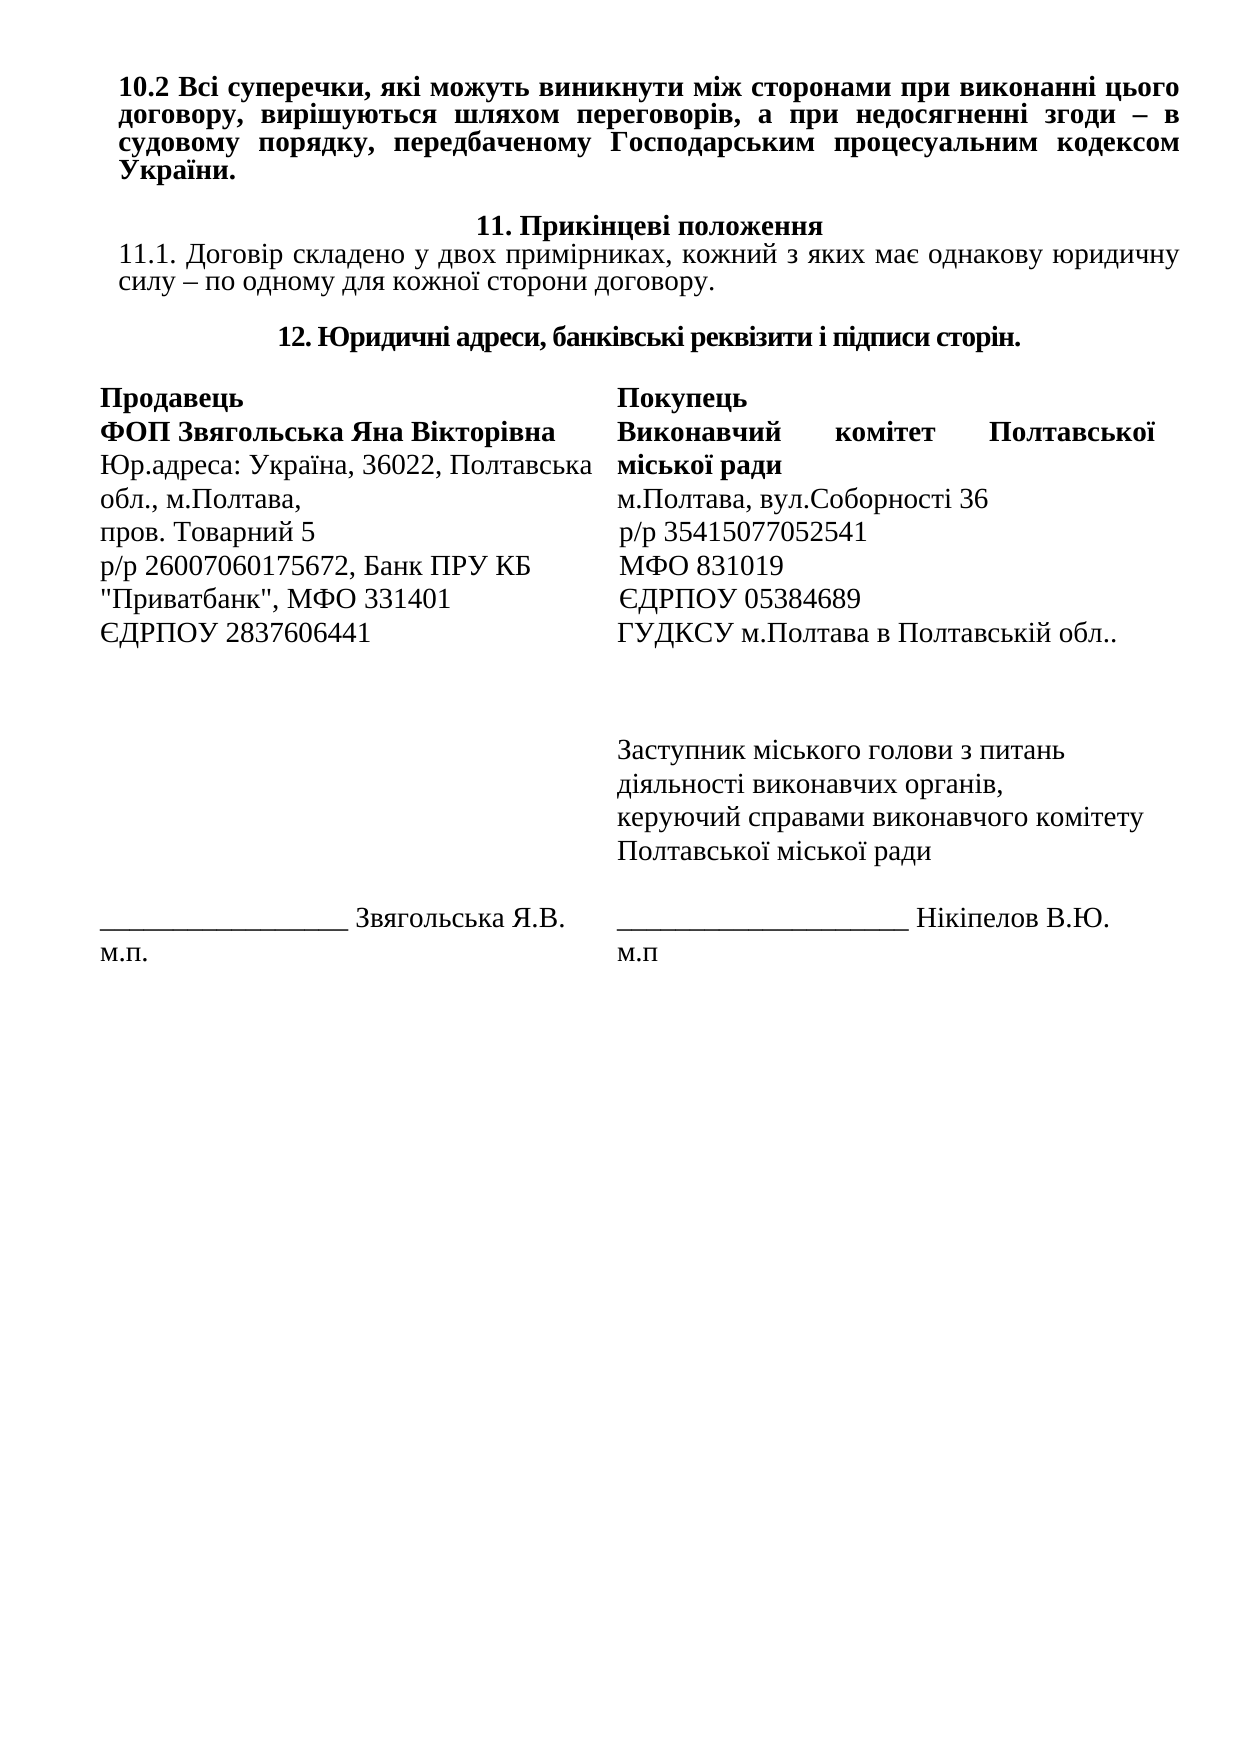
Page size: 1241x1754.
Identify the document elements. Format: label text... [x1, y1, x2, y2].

text 10.2 Всі суперечки, які можуть виникнути між сторонами при виконанні цього договору, вирішуються шляхом переговорів, а при недосягненні згоди – в судовому порядку, передбаченому Господарським процесуальним кодексом України. [118, 74, 1181, 185]
table_cell ФОП Звягольська Яна Вікторівна Юр.адреса: Україна, 36022, Полтавська обл., м.Полтава, пров. Товарний 5 р/р 26007060175672, Банк ПРУ КБ "Приватбанк", МФО 331401 ЄДРПОУ 2837606441 [100, 447, 617, 649]
text 12. Юридичні адреси, банківські реквізити і підписи сторін. [118, 324, 1181, 352]
table_cell Виконавчий комітет Полтавської міської ради м.Полтава, вул.Соборності 36 р/р 35415077052541 МФО 831019 ЄДРПОУ 05384689 ГУДКСУ м.Полтава в Полтавській обл.. [617, 716, 1155, 732]
text 11.1. Договір складено у двох примірниках, кожний з яких має однакову юридичну силу – по одному для кожної сторони договору. [118, 241, 1181, 297]
text 11. Прикінцеві положення [118, 213, 1181, 241]
